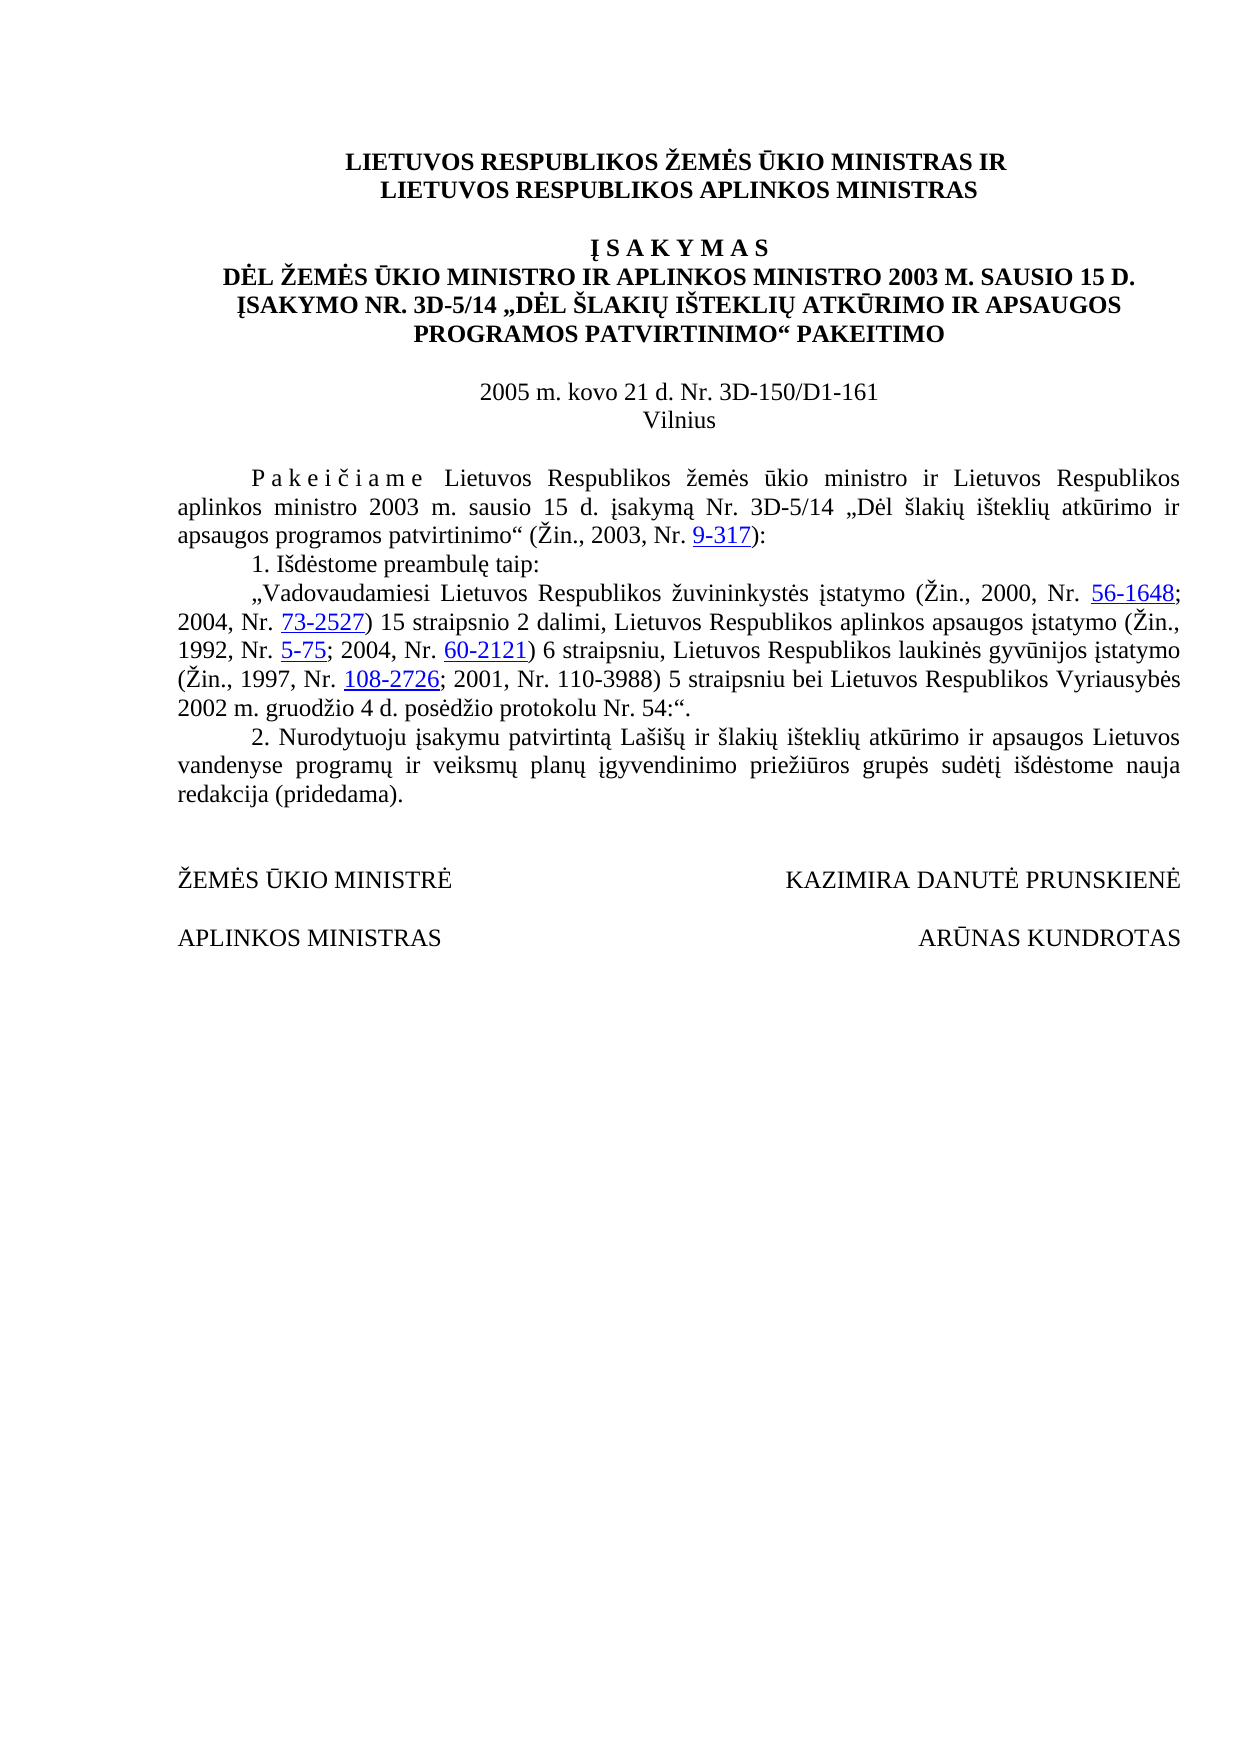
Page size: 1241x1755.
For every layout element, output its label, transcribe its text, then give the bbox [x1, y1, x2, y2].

text DĖL ŽEMĖS ŪKIO MINISTRO IR APLINKOS MINISTRO 2003 M. SAUSIO 15 D. ĮSAKYMO NR. 3D-5/14 „DĖL ŠLAKIŲ IŠTEKLIŲ ATKŪRIMO IR APSAUGOS PROGRAMOS PATVIRTINIMO“ PAKEITIMO [177, 262, 1181, 348]
text Vilnius [177, 406, 1181, 434]
text APLINKOS MINISTRAS ARŪNAS KUNDROTAS [177, 923, 1181, 952]
text Pakeičiame Lietuvos Respublikos žemės ūkio ministro ir Lietuvos Respublikos aplinkos ministro 2003 m. sausio 15 d. įsakymą Nr. 3D-5/14 „Dėl šlakių išteklių atkūrimo ir apsaugos programos patvirtinimo“ (Žin., 2003, Nr. 9-317): [177, 463, 1181, 549]
text 2. Nurodytuoju įsakymu patvirtintą Lašišų ir šlakių išteklių atkūrimo ir apsaugos Lietuvos vandenyse programų ir veiksmų planų įgyvendinimo priežiūros grupės sudėtį išdėstome nauja redakcija (pridedama). [177, 722, 1181, 808]
text LIETUVOS RESPUBLIKOS APLINKOS MINISTRAS [177, 176, 1181, 204]
text „Vadovaudamiesi Lietuvos Respublikos žuvininkystės įstatymo (Žin., 2000, Nr. 56-1648; 2004, Nr. 73-2527) 15 straipsnio 2 dalimi, Lietuvos Respublikos aplinkos apsaugos įstatymo (Žin., 1992, Nr. 5-75; 2004, Nr. 60-2121) 6 straipsniu, Lietuvos Respublikos laukinės gyvūnijos įstatymo (Žin., 1997, Nr. 108-2726; 2001, Nr. 110-3988) 5 straipsniu bei Lietuvos Respublikos Vyriausybės 2002 m. gruodžio 4 d. posėdžio protokolu Nr. 54:“. [177, 578, 1181, 722]
text ŽEMĖS ŪKIO MINISTRĖ KAZIMIRA DANUTĖ PRUNSKIENĖ [177, 866, 1181, 894]
text 2005 m. kovo 21 d. Nr. 3D-150/D1-161 [177, 377, 1181, 406]
text 1. Išdėstome preambulę taip: [177, 549, 1181, 578]
text LIETUVOS RESPUBLIKOS ŽEMĖS ŪKIO MINISTRAS IR [177, 147, 1181, 176]
text Į S A K Y M A S [177, 233, 1181, 262]
